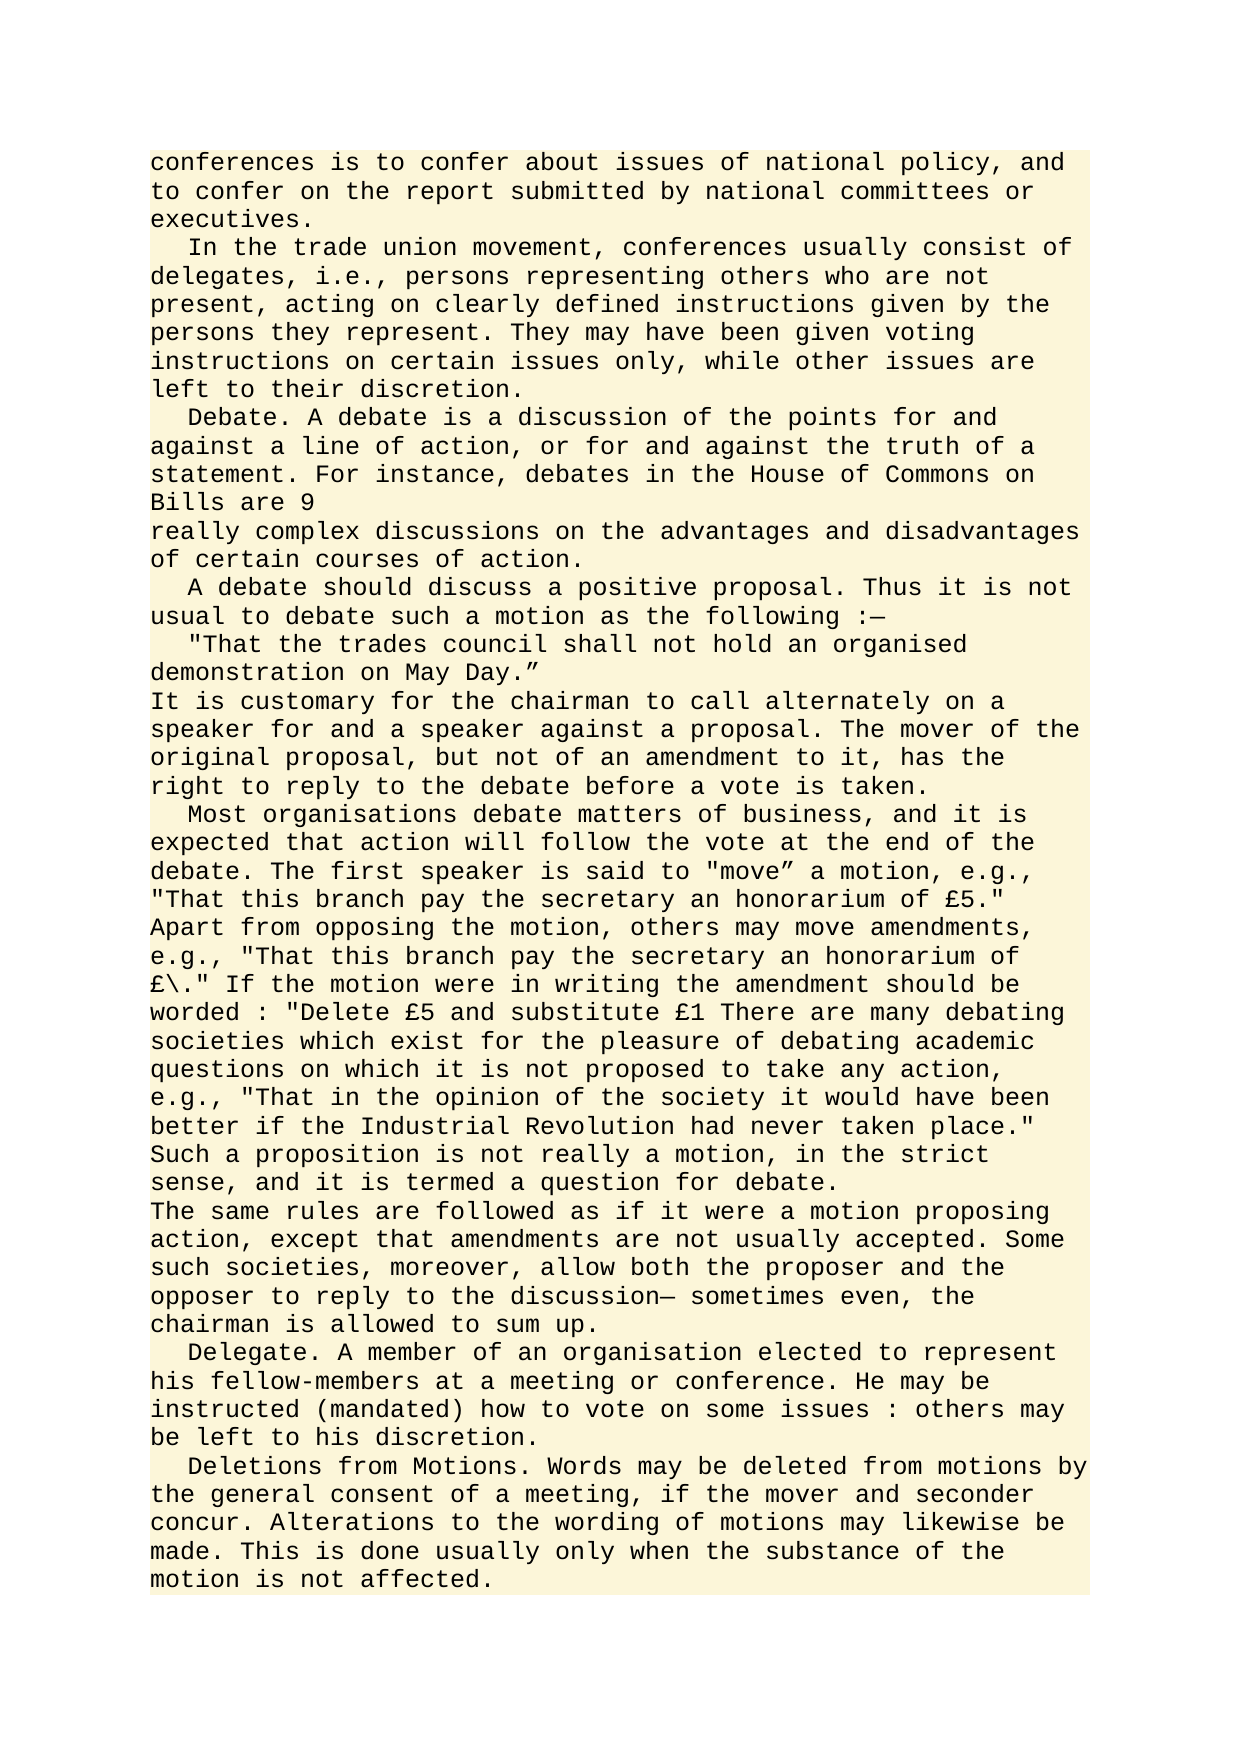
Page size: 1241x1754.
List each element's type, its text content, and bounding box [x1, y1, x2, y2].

text Delegate. A member of an organisation elected to represent his fellow-members at a meeting or conference. He may be instructed (mandated) how to vote on some issues : others may be left to his discretion. [150, 1340, 1090, 1453]
text Deletions from Motions. Words may be deleted from motions by the general consent of a meeting, if the mover and seconder concur. Alterations to the wording of motions may like­wise be made. This is done usually only when the substance of the motion is not affected. [150, 1453, 1090, 1595]
text Debate. A debate is a discussion of the points for and against a line of action, or for and against the truth of a statement. For instance, debates in the House of Commons on Bills are 9 [150, 405, 1090, 518]
text Most organisations debate matters of business, and it is expected that action will follow the vote at the end of the debate. The first speaker is said to "move” a motion, e.g., "That this branch pay the secretary an honorarium of £5." Apart from opposing the motion, others may move amendments, e.g., "That this branch pay the secretary an honorarium of £\." If the motion were in writing the amendment should be worded : "Delete £5 and substitute £1 There are many debating societies which exist for the pleasure of debating academic questions on which it is not proposed to take any action, e.g., "That in the opinion of the society it would have been better if the Indus­trial Revolution had never taken place." Such a proposition is not really a motion, in the strict sense, and it is termed a question for debate. [150, 802, 1090, 1198]
text The same rules are followed as if it were a motion proposing action, except that amend­ments are not usually accepted. Some such societies, moreover, allow both the proposer and the opposer to reply to the discussion— sometimes even, the chairman is allowed to sum up. [150, 1198, 1090, 1340]
text It is customary for the chairman to call alter­nately on a speaker for and a speaker against a proposal. The mover of the original proposal, but not of an amendment to it, has the right to reply to the debate before a vote is taken. [150, 688, 1090, 802]
text really complex discussions on the advantages and disadvantages of certain courses of action. [150, 518, 1090, 575]
text In the trade union movement, conferences usually consist of delegates, i.e., persons representing others who are not present, acting on clearly defined instructions given by the persons they represent. They may have been given voting instructions on certain issues only, while other issues are left to their discretion. [150, 235, 1090, 405]
text conferences is to confer about issues of national policy, and to confer on the report submitted by national committees or executives. [150, 150, 1090, 235]
text "That the trades council shall not hold an organised demonstration on May Day.” [150, 632, 1090, 688]
text A debate should discuss a positive proposal. Thus it is not usual to debate such a motion as the following :— [150, 575, 1090, 632]
